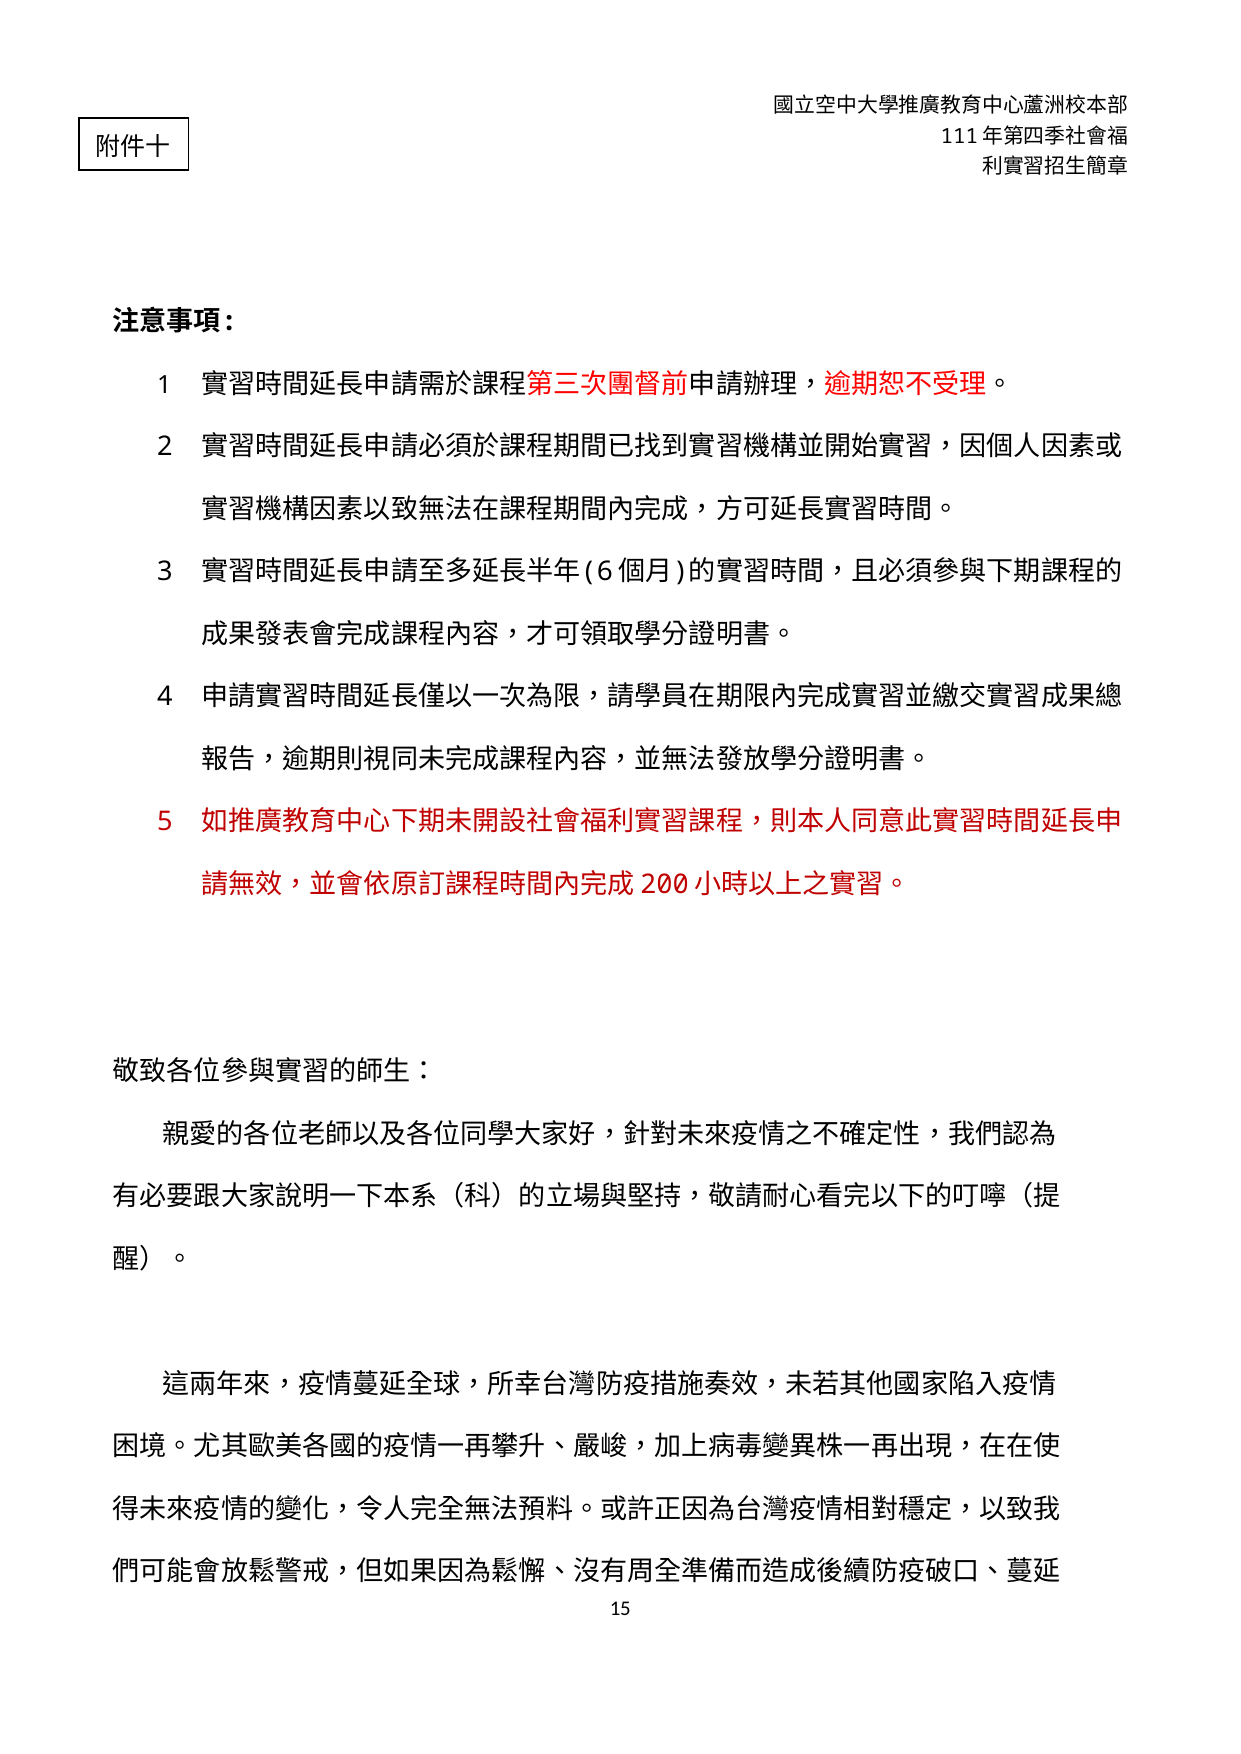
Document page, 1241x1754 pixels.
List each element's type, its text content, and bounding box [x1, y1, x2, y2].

text 有必要跟大家說明一下本系（科）的立場與堅持，敬請耐心看完以下的叮嚀（提 [112, 1152, 1178, 1215]
text 醒）。 [112, 1215, 1178, 1277]
text 們可能會放鬆警戒，但如果因為鬆懈、沒有周全準備而造成後續防疫破口、蔓延 [112, 1527, 1178, 1590]
text 親愛的各位老師以及各位同學大家好，針對未來疫情之不確定性，我們認為 [162, 1090, 1178, 1152]
text [80, 119, 188, 169]
text 敬致各位參與實習的師生： [112, 1027, 1178, 1090]
list 實習時間延長申請需於課程第三次團督前申請辦理，逾期恕不受理。 [157, 340, 1193, 402]
text 困境。尤其歐美各國的疫情一再攀升、嚴峻，加上病毒變異株一再出現，在在使 [112, 1402, 1178, 1465]
list 實習時間延長申請必須於課程期間已找到實習機構並開始實習，因個人因素或實習機構因素以致無法在課程期間內完成，方可延長實習時間。 [157, 402, 1128, 527]
text 這兩年來，疫情蔓延全球，所幸台灣防疫措施奏效，未若其他國家陷入疫情 [112, 1340, 1178, 1402]
list 實習時間延長申請至多延長半年(6個月)的實習時間，且必須參與下期課程的成果發表會完成課程內容，才可領取學分證明書。 [157, 527, 1128, 652]
text 附件十 [95, 126, 172, 162]
list 申請實習時間延長僅以一次為限，請學員在期限內完成實習並繳交實習成果總報告，逾期則視同未完成課程內容，並無法發放學分證明書。 [157, 652, 1131, 777]
text 得未來疫情的變化，令人完全無法預料。或許正因為台灣疫情相對穩定，以致我 [112, 1465, 1178, 1527]
list 如推廣教育中心下期未開設社會福利實習課程，則本人同意此實習時間延長申請無效，並會依原訂課程時間內完成200小時以上之實習。 [157, 777, 1128, 902]
text 注意事項: [112, 277, 1128, 340]
